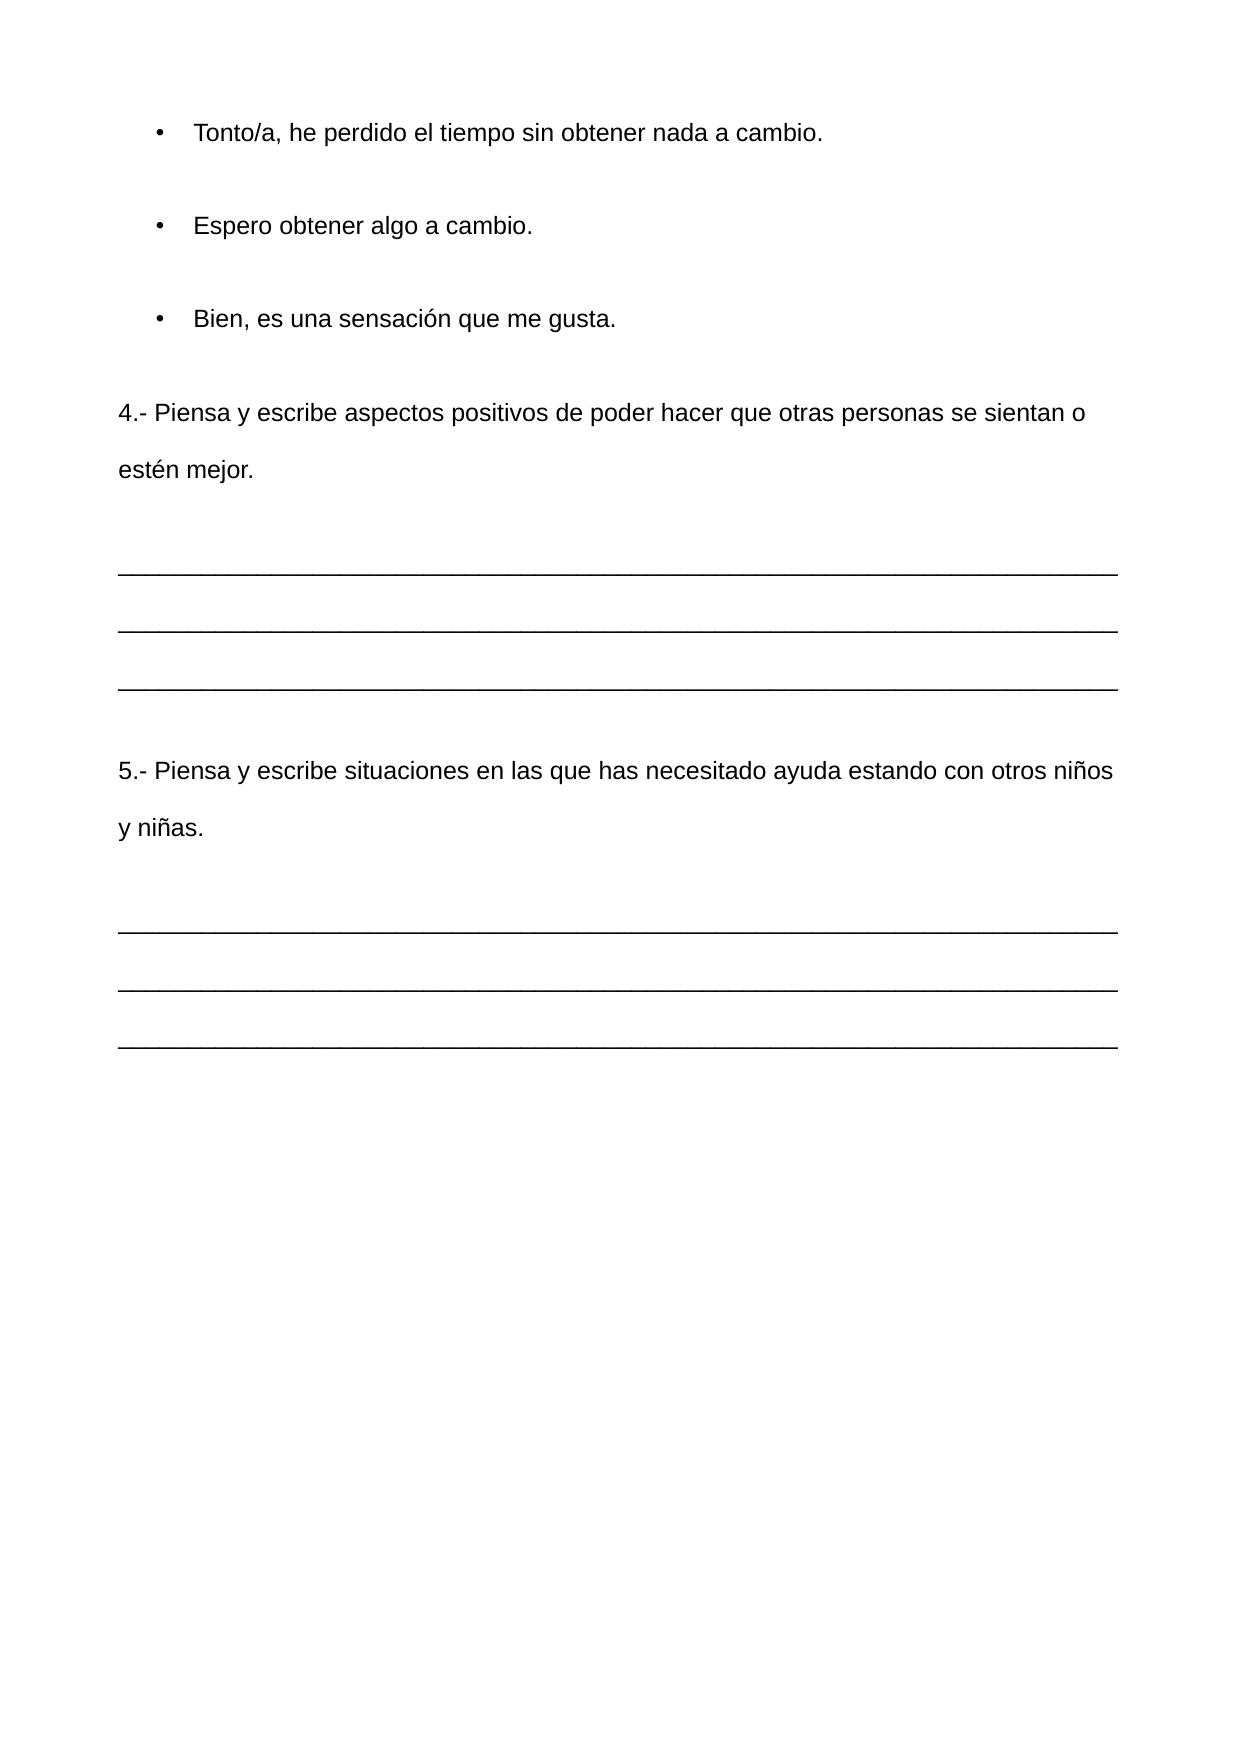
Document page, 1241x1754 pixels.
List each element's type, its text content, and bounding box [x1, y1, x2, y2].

list Espero obtener algo a cambio. [156, 211, 1122, 240]
text 4.- Piensa y escribe aspectos positivos de poder hacer que otras personas se sientan o estén mejor. [118, 397, 1122, 484]
list Bien, es una sensación que me gusta. [156, 304, 1122, 333]
text ________________________________________________________________________________________________________________________________________________________________________________________________________________________ [118, 548, 1122, 692]
list Tonto/a, he perdido el tiempo sin obtener nada a cambio. [156, 118, 1122, 147]
text ________________________________________________________________________________________________________________________________________________________________________________________________________________________ [118, 906, 1122, 1050]
text 5.- Piensa y escribe situaciones en las que has necesitado ayuda estando con otros niños y niñas. [118, 756, 1122, 842]
